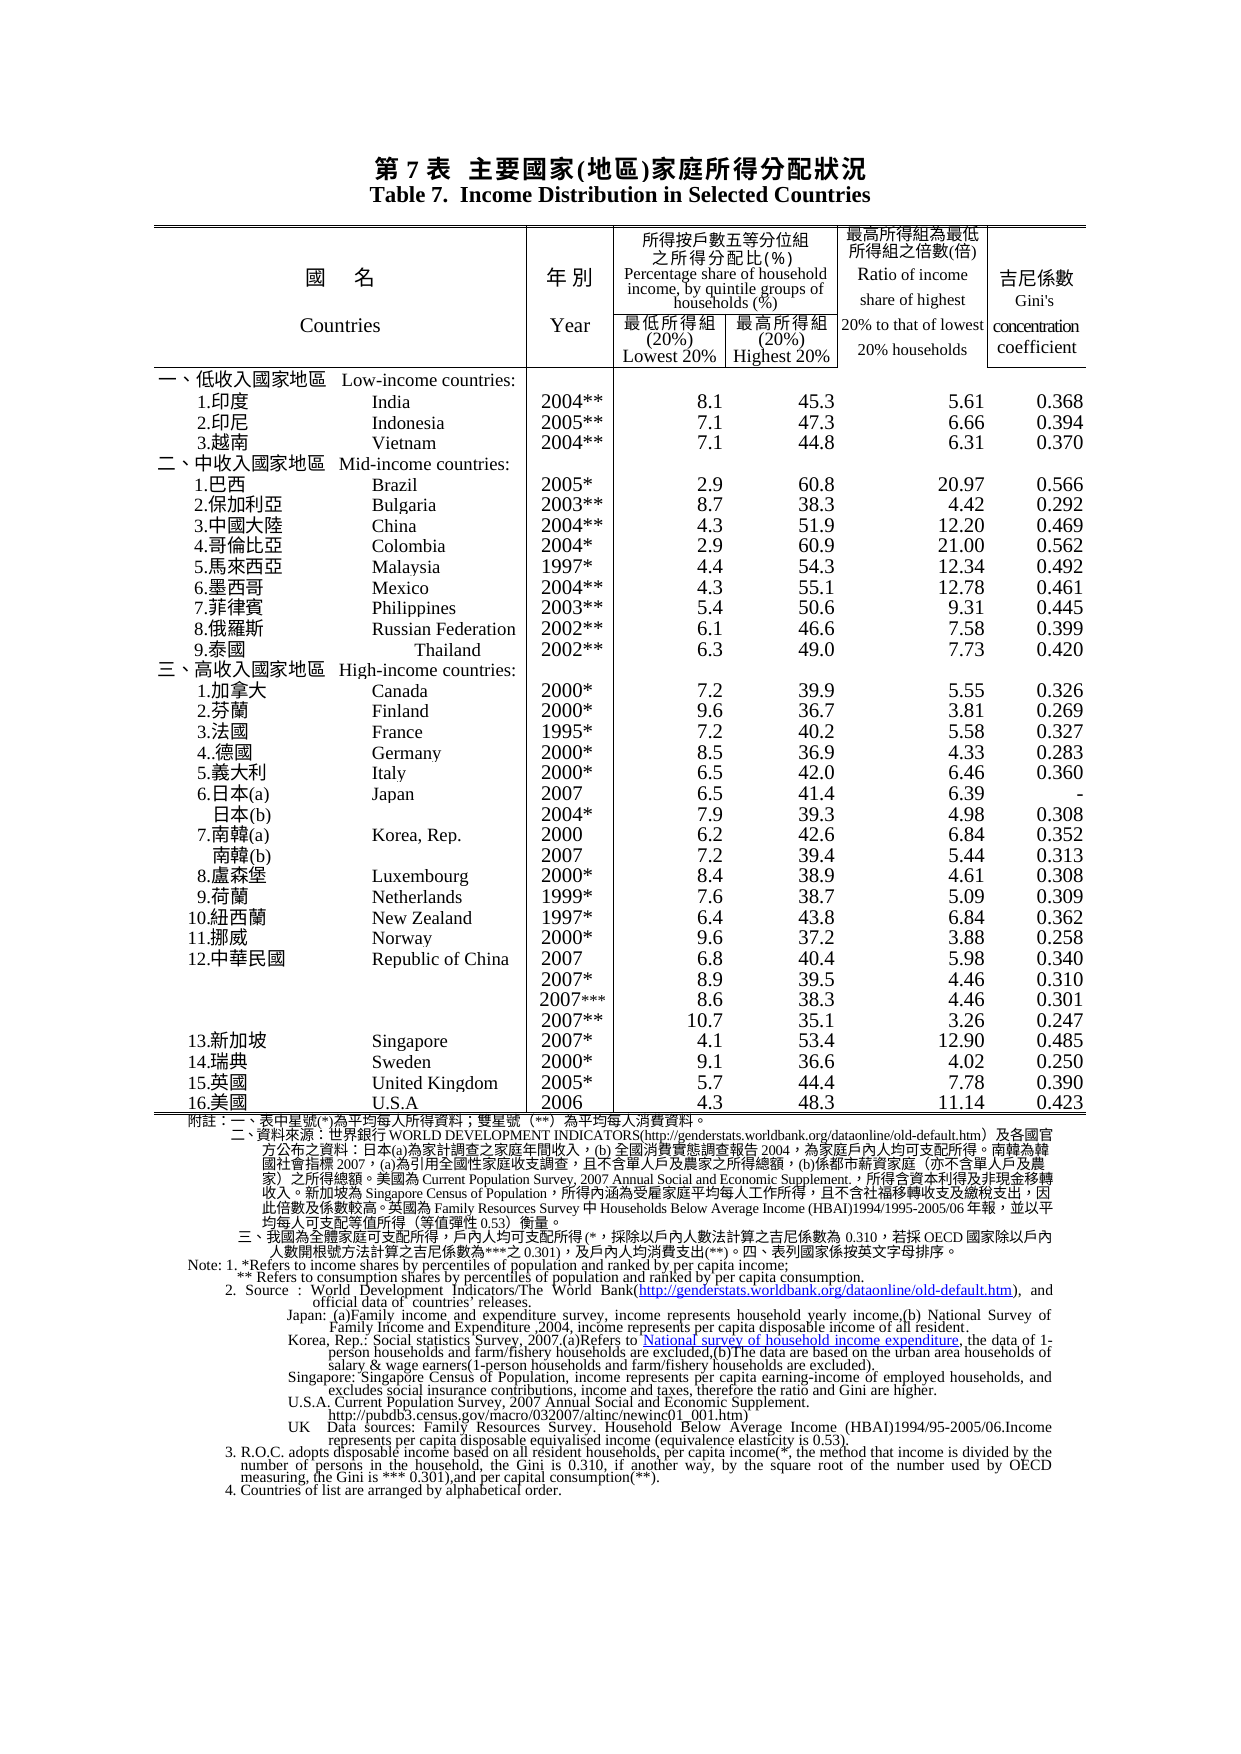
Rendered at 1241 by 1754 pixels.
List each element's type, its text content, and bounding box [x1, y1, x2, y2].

table_cell 2005** [527, 411, 613, 431]
table_cell 6.5 [614, 761, 726, 782]
table_cell 40.2 [726, 720, 837, 741]
table_cell 5.55 [838, 679, 987, 699]
table_cell 2005* [527, 1071, 613, 1091]
table_cell Philippines [331, 596, 526, 617]
table_cell Norway [331, 926, 526, 947]
table_cell Korea, Rep. [331, 823, 526, 844]
table_cell 4.02 [838, 1050, 987, 1071]
table_cell 49.0 [726, 638, 837, 658]
table_cell 0.313 [988, 844, 1086, 864]
table_cell 0.309 [988, 885, 1086, 906]
table_cell 8.6 [614, 988, 726, 1009]
table_cell 54.3 [726, 555, 837, 576]
table_cell Luxembourg [331, 865, 526, 885]
table_cell 5.61 [838, 390, 987, 411]
table_cell 2007* [527, 1030, 613, 1050]
table_header 第7表 主要國家(地區)家庭所得分配狀況 [154, 150, 1086, 181]
table_cell 11.挪威 [154, 926, 331, 947]
table_cell 53.4 [726, 1030, 837, 1050]
table_cell 6.4 [614, 906, 726, 926]
table_cell 2004** [527, 431, 613, 452]
table_cell 21.00 [838, 535, 987, 555]
table_cell 最高所得組為最低所得組之倍數(倍) Ratio of income share of highest 20% to that of lowest 20% households [838, 228, 987, 367]
table_cell 7.58 [838, 617, 987, 638]
table_cell 4.哥倫比亞 [154, 535, 331, 555]
table_cell 9.31 [838, 596, 987, 617]
table_cell 6.31 [838, 431, 987, 452]
table_cell 0.283 [988, 741, 1086, 761]
table_cell [331, 803, 526, 823]
table_cell Bulgaria [331, 493, 526, 514]
table_cell 1995* [527, 720, 613, 741]
table_cell [614, 368, 726, 390]
table_cell Russian Federation [331, 617, 526, 638]
table_cell 4.46 [838, 988, 987, 1009]
table_cell 2000 [527, 823, 613, 844]
table_cell 6.39 [838, 782, 987, 803]
table_cell Thailand [331, 638, 526, 658]
table_cell 2007** [527, 1009, 613, 1029]
table_cell 7.南韓(a) [154, 823, 331, 844]
table_cell 2007*** [527, 988, 613, 1009]
table_cell 6.3 [614, 638, 726, 658]
table_cell 0.420 [988, 638, 1086, 658]
table_cell 10.7 [614, 1009, 726, 1029]
table_cell 4.61 [838, 865, 987, 885]
table_cell 0.301 [988, 988, 1086, 1009]
table_cell 5.09 [838, 885, 987, 906]
table_cell 11.14 [838, 1091, 987, 1112]
table_cell 6.日本(a) [154, 782, 331, 803]
table_cell 8.4 [614, 865, 726, 885]
table_cell 38.9 [726, 865, 837, 885]
table_cell 2000* [527, 1050, 613, 1071]
table_cell 9.荷蘭 [154, 885, 331, 906]
table_cell [838, 452, 987, 473]
table_cell 6.2 [614, 823, 726, 844]
table_cell 0.327 [988, 720, 1086, 741]
table_cell Mid-income countries: [331, 452, 526, 473]
table_cell [331, 1009, 526, 1029]
table_cell 2004* [527, 803, 613, 823]
table_cell 7.78 [838, 1071, 987, 1091]
table_cell 0.390 [988, 1071, 1086, 1091]
table_cell 0.461 [988, 576, 1086, 596]
table_cell 4.46 [838, 968, 987, 988]
table_cell 2.9 [614, 535, 726, 555]
table_cell 4.42 [838, 493, 987, 514]
table_cell Netherlands [331, 885, 526, 906]
table_cell 37.2 [726, 926, 837, 947]
table_cell 2006 [527, 1091, 613, 1112]
table_cell Colombia [331, 535, 526, 555]
table_cell 2000* [527, 865, 613, 885]
table_cell 一、低收入國家地區 [154, 368, 331, 390]
table_cell 6.5 [614, 782, 726, 803]
table_cell 38.3 [726, 493, 837, 514]
table_cell [331, 844, 526, 864]
table_cell 4.98 [838, 803, 987, 823]
table_cell 35.1 [726, 1009, 837, 1029]
table_cell 3.88 [838, 926, 987, 947]
table_cell Brazil [331, 473, 526, 493]
table_cell Indonesia [331, 411, 526, 431]
table_cell 0.308 [988, 865, 1086, 885]
table_cell 2002** [527, 617, 613, 638]
table_cell 2000* [527, 741, 613, 761]
table_cell 吉尼係數 Gini's [988, 228, 1086, 313]
table_cell 42.6 [726, 823, 837, 844]
text 三、我國為全體家庭可支配所得，戶內人均可支配所得(*，採除以戶內人數法計算之吉尼係數為0.310，若採OECD國家除以戶內人數開根號方法計算之吉尼係數為***之0.301)，及戶內人均消費支出(**)。四、表列國家係按英文字母排序。 [237, 1231, 1053, 1260]
table_cell Sweden [331, 1050, 526, 1071]
table_cell 13.新加坡 [154, 1030, 331, 1050]
table_cell 12.90 [838, 1030, 987, 1050]
table_cell 43.8 [726, 906, 837, 926]
table_cell 2004** [527, 390, 613, 411]
table_cell 0.562 [988, 535, 1086, 555]
table_cell [726, 452, 837, 473]
table_cell 7.6 [614, 885, 726, 906]
table_cell Finland [331, 700, 526, 720]
table_cell 2005* [527, 473, 613, 493]
table_cell 0.308 [988, 803, 1086, 823]
table_cell 2007* [527, 968, 613, 988]
table_cell 二、中收入國家地區 [154, 452, 331, 473]
table_cell 41.4 [726, 782, 837, 803]
table_cell 0.292 [988, 493, 1086, 514]
table_cell 2.保加利亞 [154, 493, 331, 514]
table_cell 4.33 [838, 741, 987, 761]
table_cell 0.368 [988, 390, 1086, 411]
table_cell 44.8 [726, 431, 837, 452]
text ** Refers to consumption shares by percentiles of population and ranked by per capita consumption. [237, 1273, 1053, 1285]
table_cell Mexico [331, 576, 526, 596]
table_cell 4.3 [614, 1091, 726, 1112]
table_cell 7.2 [614, 844, 726, 864]
table_cell 2.9 [614, 473, 726, 493]
table_cell 39.4 [726, 844, 837, 864]
table_cell 0.370 [988, 431, 1086, 452]
text 2. Source : World Development Indicators/The World Bank(http://genderstats.worldbank.org/dataonline/old-default.htm), and official data of countries’ releases. [225, 1285, 1053, 1310]
table_cell [527, 452, 613, 473]
table_cell [331, 988, 526, 1009]
table_cell 8.1 [614, 390, 726, 411]
text 附註：一、表中星號(*)為平均每人所得資料；雙星號（**）為平均每人消費資料。 [187, 1115, 1053, 1129]
table_cell 9.6 [614, 700, 726, 720]
text Singapore: Singapore Census of Population, income represents per capita earning-income of employed households, and excludes social insurance contributions, income and taxes, therefore the ratio and Gini are higher. [288, 1373, 1053, 1398]
table_cell 0.362 [988, 906, 1086, 926]
table_cell 所得按戶數五等分位組 之所得分配比(%) Percentage share of household income, by quintile groups of households (%) [614, 228, 837, 313]
table_cell 0.326 [988, 679, 1086, 699]
table_cell 5.44 [838, 844, 987, 864]
table_cell 9.泰國 [154, 638, 331, 658]
table_cell 1997* [527, 906, 613, 926]
table_cell 38.7 [726, 885, 837, 906]
table_cell 5.7 [614, 1071, 726, 1091]
table_cell Vietnam [331, 431, 526, 452]
table_cell 3.中國大陸 [154, 514, 331, 534]
table_cell 0.394 [988, 411, 1086, 431]
table_cell 20.97 [838, 473, 987, 493]
text Note: 1. *Refers to income shares by percentiles of population and ranked by per capita income; [187, 1260, 1053, 1273]
table_cell 1.印度 [154, 390, 331, 411]
table_cell 南韓(b) [154, 844, 331, 864]
table_cell 2000* [527, 761, 613, 782]
table_cell 36.7 [726, 700, 837, 720]
table_cell Singapore [331, 1030, 526, 1050]
table_cell 12.34 [838, 555, 987, 576]
table_cell Republic of China [331, 947, 526, 968]
text 3. R.O.C. adopts disposable income based on all resident households, per capita income(*, the method that income is divided by the number of persons in the household, the Gini is 0.310, if another way, by the square root of the number used by OECD measuring, the Gini is *** 0.301),and per capital consumption(**). [225, 1448, 1053, 1485]
table_cell India [331, 390, 526, 411]
table_cell 7.1 [614, 431, 726, 452]
table_cell [838, 658, 987, 679]
table_cell 7.菲律賓 [154, 596, 331, 617]
table_cell [614, 452, 726, 473]
table_cell 4.4 [614, 555, 726, 576]
table_cell 8.俄羅斯 [154, 617, 331, 638]
table_cell 44.4 [726, 1071, 837, 1091]
text 4. Countries of list are arranged by alphabetical order. [225, 1485, 1053, 1498]
table_cell 最高所得組 (20%) Highest 20% [726, 315, 837, 367]
table_cell [154, 988, 331, 1009]
table_cell 4..德國 [154, 741, 331, 761]
table_cell 0.485 [988, 1030, 1086, 1050]
table_cell 6.66 [838, 411, 987, 431]
table_cell 4.3 [614, 514, 726, 534]
table_cell 0.310 [988, 968, 1086, 988]
table_cell 48.3 [726, 1091, 837, 1112]
table_cell 2007 [527, 947, 613, 968]
table_cell 9.6 [614, 926, 726, 947]
table_cell 0.399 [988, 617, 1086, 638]
table_cell 4.1 [614, 1030, 726, 1050]
table_cell 0.269 [988, 700, 1086, 720]
table_cell 10.紐西蘭 [154, 906, 331, 926]
table_cell 1999* [527, 885, 613, 906]
table_cell 2.芬蘭 [154, 700, 331, 720]
table_cell [154, 1009, 331, 1029]
text Korea, Rep.: Social statistics Survey, 2007.(a)Refers to National survey of household income expenditure, the data of 1-person households and farm/fishery households are excluded,(b)The data are based on the urban area households of salary & wage earners(1-person households and farm/fishery households are excluded). [288, 1335, 1053, 1373]
table_cell Canada [331, 679, 526, 699]
table_cell 國 名 [154, 228, 526, 313]
table_cell Malaysia [331, 555, 526, 576]
table_cell 2004** [527, 576, 613, 596]
table_cell 0.250 [988, 1050, 1086, 1071]
table_cell 2003** [527, 493, 613, 514]
table_cell 2000* [527, 700, 613, 720]
table_cell 55.1 [726, 576, 837, 596]
table_cell France [331, 720, 526, 741]
table_cell 39.9 [726, 679, 837, 699]
table_cell -­ [988, 782, 1086, 803]
table_cell Germany [331, 741, 526, 761]
table_cell 5.58 [838, 720, 987, 741]
table_cell 日本(b) [154, 803, 331, 823]
table_cell 年 別 [527, 228, 613, 313]
table_cell China [331, 514, 526, 534]
table_cell 5.馬來西亞 [154, 555, 331, 576]
table_cell 60.9 [726, 535, 837, 555]
table_cell 最低所得組(20%) Lowest 20% [614, 315, 725, 367]
table_cell 7.9 [614, 803, 726, 823]
table_cell 46.6 [726, 617, 837, 638]
table_cell 6.46 [838, 761, 987, 782]
table_cell 3.法國 [154, 720, 331, 741]
table_cell [154, 968, 331, 988]
table_cell 1997* [527, 555, 613, 576]
table_cell [988, 452, 1086, 473]
table_cell High-income countries: [331, 658, 526, 679]
table_cell [614, 658, 726, 679]
table_cell 2003** [527, 596, 613, 617]
table_cell 6.1 [614, 617, 726, 638]
table_cell Table 7. Income Distribution in Selected Countries [154, 181, 1086, 225]
table_cell U.S.A [331, 1091, 526, 1112]
table_cell 3.81 [838, 700, 987, 720]
table_cell 2000* [527, 926, 613, 947]
table_cell New Zealand [331, 906, 526, 926]
table_cell 60.8 [726, 473, 837, 493]
table_cell 12.中華民國 [154, 947, 331, 968]
table_cell 2.印尼 [154, 411, 331, 431]
table_cell 6.8 [614, 947, 726, 968]
table_cell 0.360 [988, 761, 1086, 782]
table_cell 40.4 [726, 947, 837, 968]
table_cell 1.巴西 [154, 473, 331, 493]
table_cell 0.445 [988, 596, 1086, 617]
table_cell 7.2 [614, 720, 726, 741]
table_cell [988, 658, 1086, 679]
table_cell 8.盧森堡 [154, 865, 331, 885]
table_cell 2004** [527, 514, 613, 534]
table_cell 0.423 [988, 1091, 1086, 1112]
table_cell 0.566 [988, 473, 1086, 493]
table_cell 50.6 [726, 596, 837, 617]
table_cell 45.3 [726, 390, 837, 411]
table_cell 51.9 [726, 514, 837, 534]
table_cell 1.加拿大 [154, 679, 331, 699]
table_cell 4.3 [614, 576, 726, 596]
table_cell 9.1 [614, 1050, 726, 1071]
table_cell concentration coefficient [988, 314, 1086, 367]
table_cell 0.352 [988, 823, 1086, 844]
table_cell 三、高收入國家地區 [154, 658, 331, 679]
table_cell 7.73 [838, 638, 987, 658]
table_cell [988, 368, 1086, 390]
table_cell 8.7 [614, 493, 726, 514]
table_cell 5.98 [838, 947, 987, 968]
table_cell 2004* [527, 535, 613, 555]
table_cell Countries [154, 314, 526, 367]
table_cell 2007 [527, 844, 613, 864]
table_cell 38.3 [726, 988, 837, 1009]
table_cell Italy [331, 761, 526, 782]
table_cell 8.5 [614, 741, 726, 761]
text UK Data sources: Family Resources Survey. Household Below Average Income (HBAI)1994/95-2005/06.Income represents per capita disposable equivalised income (equivalence elasticity is 0.53). [288, 1423, 1053, 1448]
table_cell [331, 968, 526, 988]
table_cell 8.9 [614, 968, 726, 988]
table_cell 12.20 [838, 514, 987, 534]
table_cell 2000* [527, 679, 613, 699]
table_cell 0.492 [988, 555, 1086, 576]
text U.S.A. Current Population Survey, 2007 Annual Social and Economic Supplement. http://pubdb3.census.gov/macro/032007/altinc/newinc01_001.htm) [288, 1398, 1053, 1423]
table_cell 6.84 [838, 823, 987, 844]
table_cell 36.9 [726, 741, 837, 761]
table_cell [527, 368, 613, 390]
table_cell 16.美國 [154, 1091, 331, 1112]
table_cell 6.84 [838, 906, 987, 926]
table_cell 3.26 [838, 1009, 987, 1029]
table_cell 12.78 [838, 576, 987, 596]
table_cell 39.3 [726, 803, 837, 823]
table_cell 7.1 [614, 411, 726, 431]
table_cell 14.瑞典 [154, 1050, 331, 1071]
table_cell 7.2 [614, 679, 726, 699]
text 二、資料來源：世界銀行WORLD DEVELOPMENT INDICATORS(http://genderstats.worldbank.org/dataonline/old-default.htm）及各國官方公布之資料：日本(a)為家計調查之家庭年間收入，(b) 全國消費實態調查報告2004，為家庭戶內人均可支配所得。南韓為韓國社會指標2007，(a)為引用全國性家庭收支調查，且不含單人戶及農家之所得總額，(b)係都市薪資家庭（亦不含單人戶及農家）之所得總額。美國為Current Population Survey, 2007 Annual Social and Economic Supplement.，所得含資本利得及非現金移轉收入。新加坡為 Singapore Census of Population，所得內涵為受雇家庭平均每人工作所得，且不含社福移轉收支及繳稅支出，因此倍數及係數較高。英國為Family Resources Survey中Households Below Average Income (HBAI)1994/1995-2005/06年報，並以平均每人可支配等值所得（等值彈性0.53）衡量。 [187, 1129, 1053, 1231]
table_cell 39.5 [726, 968, 837, 988]
table_cell [726, 368, 837, 390]
table_cell 0.247 [988, 1009, 1086, 1029]
table_cell 5.4 [614, 596, 726, 617]
table_cell United Kingdom [331, 1071, 526, 1091]
table_cell [726, 658, 837, 679]
text Japan: (a)Family income and expenditure survey, income represents household yearly income,(b) National Survey of Family Income and Expenditure ,2004, income represents per capita disposable income of all resident. [280, 1310, 1053, 1335]
table_cell 0.340 [988, 947, 1086, 968]
table_cell 5.義大利 [154, 761, 331, 782]
table_cell 0.258 [988, 926, 1086, 947]
table_cell 2002** [527, 638, 613, 658]
table_cell 15.英國 [154, 1071, 331, 1091]
table_cell [527, 658, 613, 679]
table_cell 3.越南 [154, 431, 331, 452]
table_cell 0.469 [988, 514, 1086, 534]
table_cell Japan [331, 782, 526, 803]
table_cell Year [527, 314, 613, 367]
table_cell [838, 367, 987, 390]
table_cell Low-income countries: [331, 368, 526, 390]
table_cell 42.0 [726, 761, 837, 782]
table_cell 2007 [527, 782, 613, 803]
table_cell 6.墨西哥 [154, 576, 331, 596]
table_cell 47.3 [726, 411, 837, 431]
table_cell 36.6 [726, 1050, 837, 1071]
